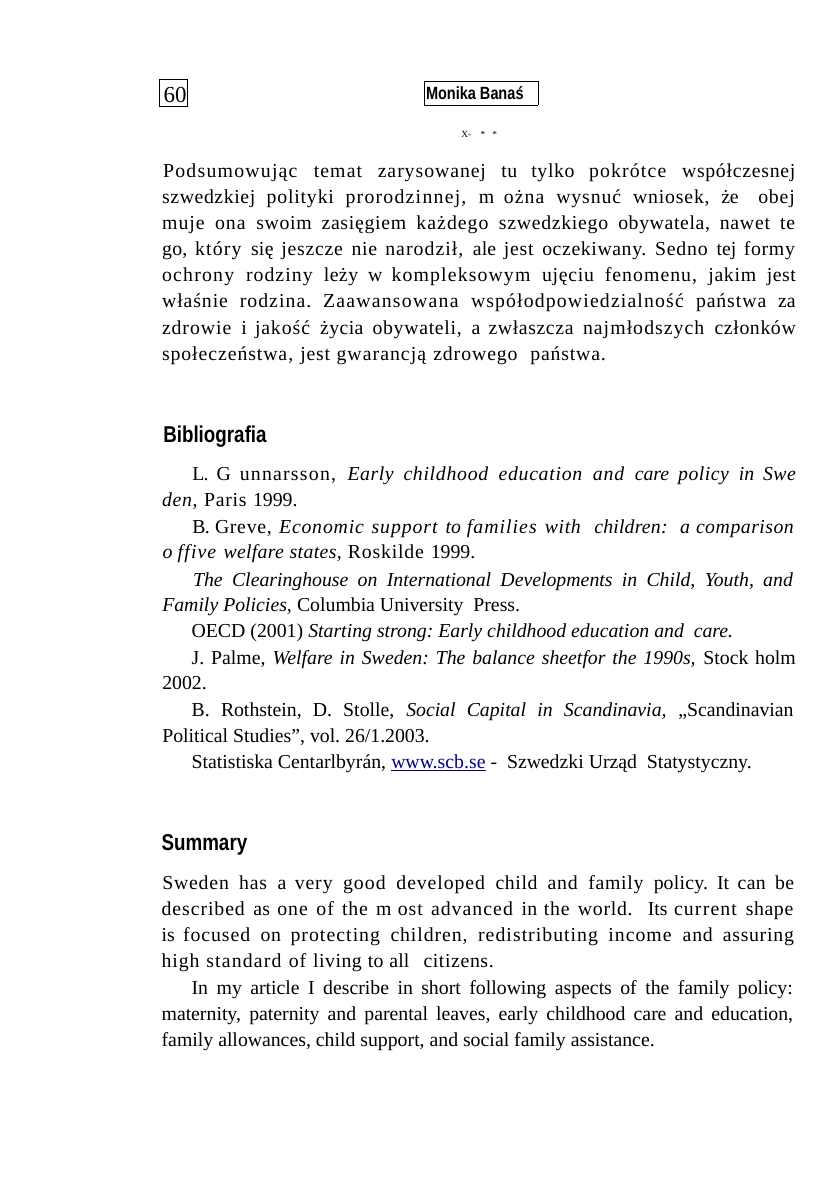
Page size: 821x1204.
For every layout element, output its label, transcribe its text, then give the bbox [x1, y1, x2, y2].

text B. Greve, Economic support to families with children: a comparison o ffive welfare states, Roskilde 1999. [162, 515, 794, 563]
subtitle Bibliografia [163, 421, 808, 447]
text The Clearinghouse on International Developments in Child, Youth, and Family Policies, Columbia University Press. [162, 567, 794, 616]
subtitle Summary [161, 829, 808, 856]
text Podsumowując temat zarysowanej tu tylko pokrótce współczesnej szwedzkiej polityki prorodzinnej, m ożna wysnuć wniosek, że obej­ muje ona swoim zasięgiem każdego szwedzkiego obywatela, nawet te­ go, który się jeszcze nie narodził, ale jest oczekiwany. Sedno tej formy ochrony rodziny leży w kompleksowym ujęciu fenomenu, jakim jest właśnie rodzina. Zaawansowana współodpowiedzialność państwa za zdrowie i jakość życia obywateli, a zwłaszcza najmłodszych członków społeczeństwa, jest gwarancją zdrowego państwa. [162, 159, 796, 364]
text X- * * [459, 128, 499, 139]
text J. Palme, Welfare in Sweden: The balance sheetfor the 1990s, Stock­ holm 2002. [162, 646, 796, 694]
text In my article I describe in short following aspects of the family policy: maternity, paternity and parental leaves, early childhood care and education, family allowances, child support, and social family assistance. [161, 976, 794, 1051]
text L. G unnarsson, Early childhood education and care policy in Swe­ den, Paris 1999. [162, 462, 796, 511]
text Sweden has a very good developed child and family policy. It can be described as one of the m ost advanced in the world. Its current shape is focused on protecting children, redistributing income and assuring high standard of living to all citizens. [161, 871, 794, 972]
text OECD (2001) Starting strong: Early childhood education and care. [191, 619, 808, 642]
text Statistiska Centarlbyrán, www.scb.se - Szwedzki Urząd Statystyczny. [191, 750, 808, 773]
text B. Rothstein, D. Stolle, Social Capital in Scandinavia, „Scandinavian Political Studies”, vol. 26/1.2003. [162, 698, 793, 747]
